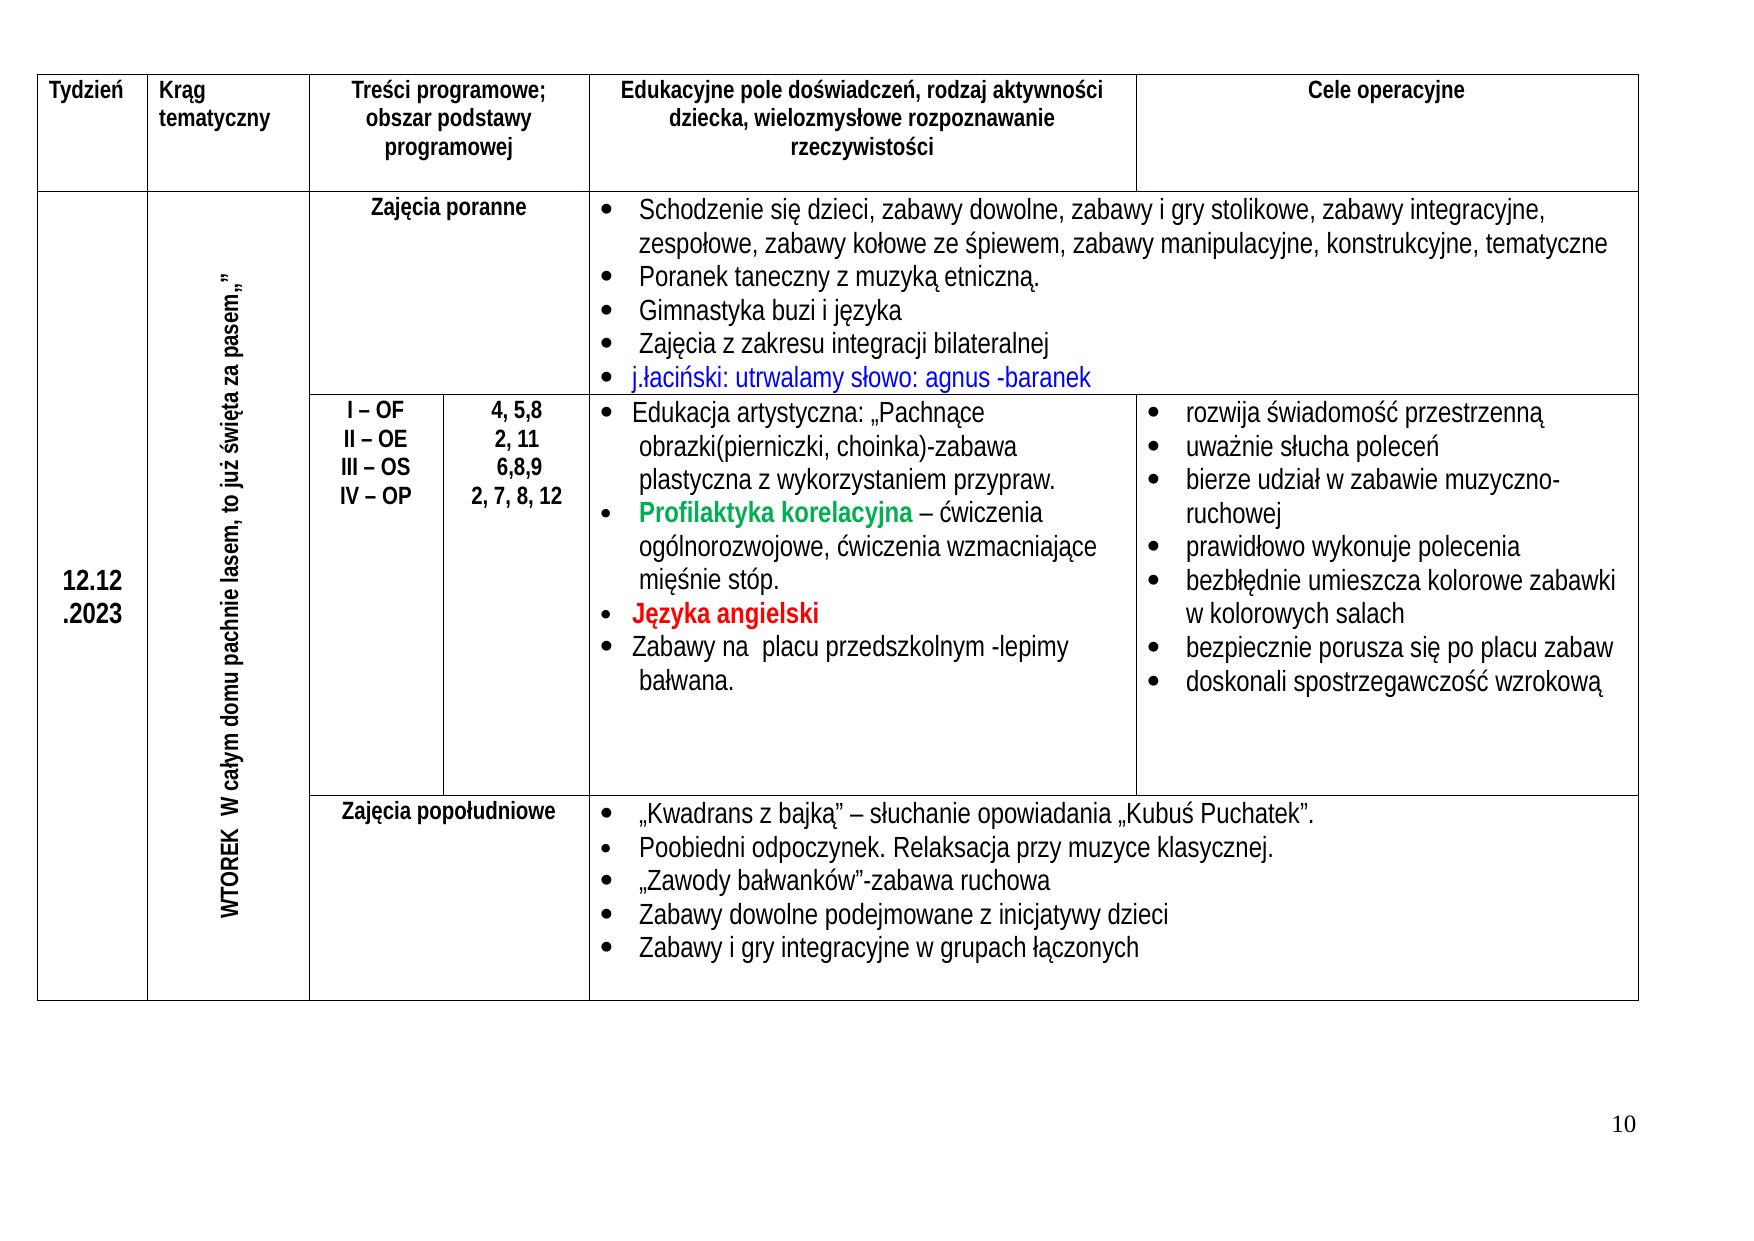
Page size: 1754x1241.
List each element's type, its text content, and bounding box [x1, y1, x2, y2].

table_header Tydzień [38, 75, 147, 191]
table_cell 12.12.2023 [38, 192, 147, 1000]
table_header Treści programowe; obszar podstawy programowej [310, 75, 589, 191]
table_cell ” WTOREK W całym domu pachnie lasem, to już święta za pasem„ [148, 192, 309, 1000]
table_header Krąg tematyczny [148, 75, 309, 191]
table_cell Zajęcia poranne [310, 192, 589, 394]
table_cell rozwija świadomość przestrzenną uważnie słucha poleceń bierze udział w zabawie muzyczno-ruchowej prawidłowo wykonuje polecenia bezbłędnie umieszcza kolorowe zabawki w kolorowych salach bezpiecznie porusza się po placu zabaw doskonali spostrzegawczość wzrokową [1137, 395, 1638, 795]
table_cell I – OF II – OE III – OS IV – OP [310, 395, 443, 795]
table_cell 4, 5,8 2, 11 6,8,9 2, 7, 8, 12 [444, 395, 589, 795]
table_cell „Kwadrans z bajką” – słuchanie opowiadania „Kubuś Puchatek”. Poobiedni odpoczynek. Relaksacja przy muzyce klasycznej. „Zawody bałwanków”-zabawa ruchowa Zabawy dowolne podejmowane z inicjatywy dzieci Zabawy i gry integracyjne w grupach łączonych [590, 796, 1638, 1000]
table_cell Zajęcia popołudniowe [310, 796, 589, 1000]
table_cell Edukacja artystyczna: „Pachnące obrazki(pierniczki, choinka)-zabawa plastyczna z wykorzystaniem przypraw. Profilaktyka korelacyjna – ćwiczenia ogólnorozwojowe, ćwiczenia wzmacniające mięśnie stóp. Języka angielski Zabawy na placu przedszkolnym -lepimy bałwana. [590, 395, 1136, 795]
table_header Cele operacyjne [1137, 75, 1638, 191]
table_header Edukacyjne pole doświadczeń, rodzaj aktywności dziecka, wielozmysłowe rozpoznawanie rzeczywistości [590, 75, 1136, 191]
table_cell Schodzenie się dzieci, zabawy dowolne, zabawy i gry stolikowe, zabawy integracyjne, zespołowe, zabawy kołowe ze śpiewem, zabawy manipulacyjne, konstrukcyjne, tematyczne Poranek taneczny z muzyką etniczną. Gimnastyka buzi i języka Zajęcia z zakresu integracji bilateralnej j.łaciński: utrwalamy słowo: agnus -baranek [590, 192, 1638, 394]
